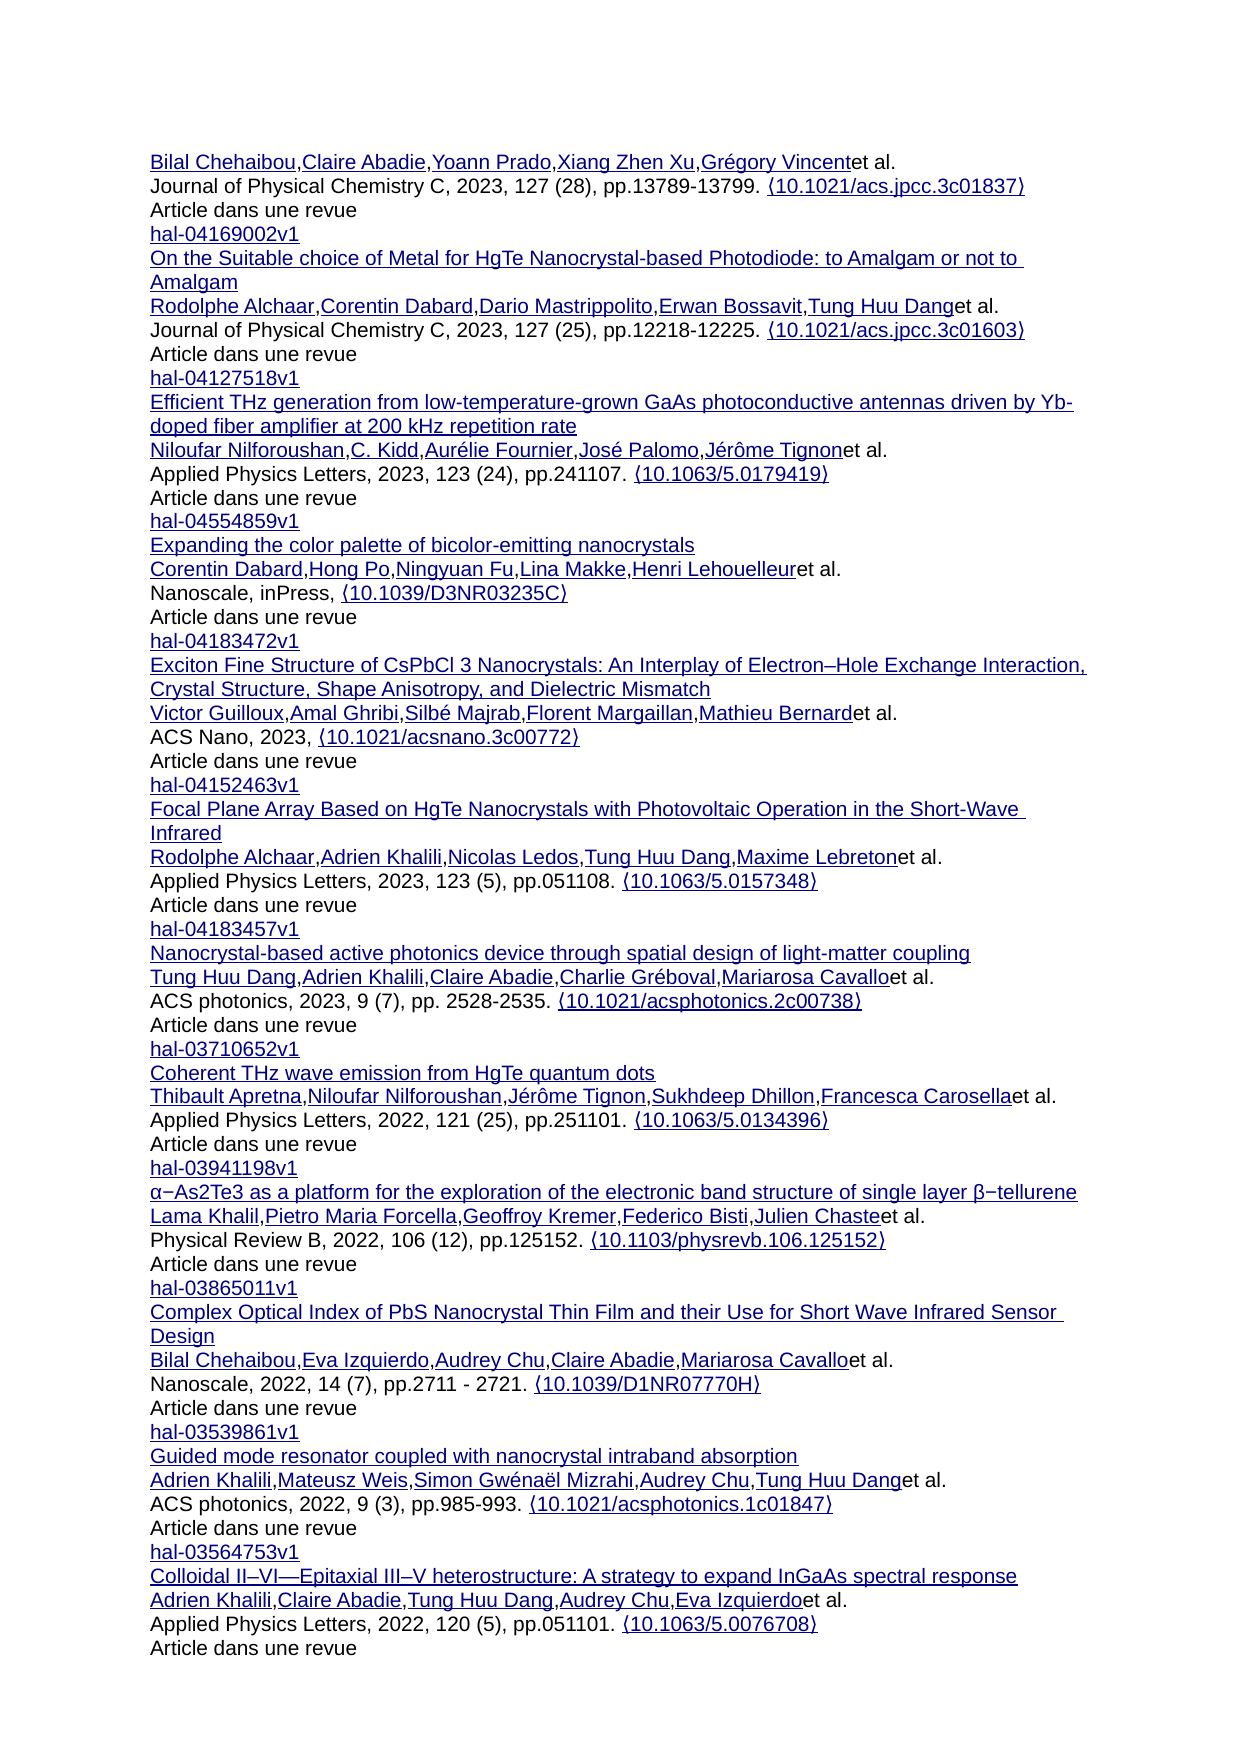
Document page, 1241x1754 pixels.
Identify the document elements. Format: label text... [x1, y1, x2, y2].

table_cell Bilal Chehaibou,Claire Abadie,Yoann Prado,Xiang Zhen Xu,Grégory Vincentet al. Journal of Physical Chemistry C, 2023, 127 (28), pp.13789-13799. ⟨10.1021/acs.jpcc.3c01837⟩ Article dans une revue hal-04169002v1 [150, 150, 1090, 246]
table_cell On the Suitable choice of Metal for HgTe Nanocrystal-based Photodiode: to Amalgam or not to Amalgam Rodolphe Alchaar,Corentin Dabard,Dario Mastrippolito,Erwan Bossavit,Tung Huu Danget al. Journal of Physical Chemistry C, 2023, 127 (25), pp.12218-12225. ⟨10.1021/acs.jpcc.3c01603⟩ Article dans une revue hal-04127518v1 [150, 246, 1090, 389]
table_cell Nanocrystal-based active photonics device through spatial design of light-matter coupling Tung Huu Dang,Adrien Khalili,Claire Abadie,Charlie Gréboval,Mariarosa Cavalloet al. ACS photonics, 2023, 9 (7), pp. 2528-2535. ⟨10.1021/acsphotonics.2c00738⟩ Article dans une revue hal-03710652v1 [150, 941, 1090, 1060]
table_cell Colloidal II–VI—Epitaxial III–V heterostructure: A strategy to expand InGaAs spectral response Adrien Khalili,Claire Abadie,Tung Huu Dang,Audrey Chu,Eva Izquierdoet al. Applied Physics Letters, 2022, 120 (5), pp.051101. ⟨10.1063/5.0076708⟩ Article dans une revue [150, 1564, 1090, 1659]
table_cell Exciton Fine Structure of CsPbCl 3 Nanocrystals: An Interplay of Electron–Hole Exchange Interaction, Crystal Structure, Shape Anisotropy, and Dielectric Mismatch Victor Guilloux,Amal Ghribi,Silbé Majrab,Florent Margaillan,Mathieu Bernardet al. ACS Nano, 2023, ⟨10.1021/acsnano.3c00772⟩ Article dans une revue hal-04152463v1 [150, 653, 1090, 797]
table_cell Focal Plane Array Based on HgTe Nanocrystals with Photovoltaic Operation in the Short-Wave Infrared Rodolphe Alchaar,Adrien Khalili,Nicolas Ledos,Tung Huu Dang,Maxime Lebretonet al. Applied Physics Letters, 2023, 123 (5), pp.051108. ⟨10.1063/5.0157348⟩ Article dans une revue hal-04183457v1 [150, 797, 1090, 941]
table_cell α−As2Te3 as a platform for the exploration of the electronic band structure of single layer β−tellurene Lama Khalil,Pietro Maria Forcella,Geoffroy Kremer,Federico Bisti,Julien Chasteet al. Physical Review B, 2022, 106 (12), pp.125152. ⟨10.1103/physrevb.106.125152⟩ Article dans une revue hal-03865011v1 [150, 1180, 1090, 1300]
table_cell Complex Optical Index of PbS Nanocrystal Thin Film and their Use for Short Wave Infrared Sensor Design Bilal Chehaibou,Eva Izquierdo,Audrey Chu,Claire Abadie,Mariarosa Cavalloet al. Nanoscale, 2022, 14 (7), pp.2711 - 2721. ⟨10.1039/D1NR07770H⟩ Article dans une revue hal-03539861v1 [150, 1300, 1090, 1444]
table_cell Expanding the color palette of bicolor-emitting nanocrystals Corentin Dabard,Hong Po,Ningyuan Fu,Lina Makke,Henri Lehouelleuret al. Nanoscale, inPress, ⟨10.1039/D3NR03235C⟩ Article dans une revue hal-04183472v1 [150, 533, 1090, 653]
table_cell Guided mode resonator coupled with nanocrystal intraband absorption Adrien Khalili,Mateusz Weis,Simon Gwénaël Mizrahi,Audrey Chu,Tung Huu Danget al. ACS photonics, 2022, 9 (3), pp.985-993. ⟨10.1021/acsphotonics.1c01847⟩ Article dans une revue hal-03564753v1 [150, 1444, 1090, 1563]
table_cell Efficient THz generation from low-temperature-grown GaAs photoconductive antennas driven by Yb-doped fiber amplifier at 200 kHz repetition rate Niloufar Nilforoushan,C. Kidd,Aurélie Fournier,José Palomo,Jérôme Tignonet al. Applied Physics Letters, 2023, 123 (24), pp.241107. ⟨10.1063/5.0179419⟩ Article dans une revue hal-04554859v1 [150, 390, 1090, 533]
table_cell Coherent THz wave emission from HgTe quantum dots Thibault Apretna,Niloufar Nilforoushan,Jérôme Tignon,Sukhdeep Dhillon,Francesca Carosellaet al. Applied Physics Letters, 2022, 121 (25), pp.251101. ⟨10.1063/5.0134396⟩ Article dans une revue hal-03941198v1 [150, 1060, 1090, 1180]
